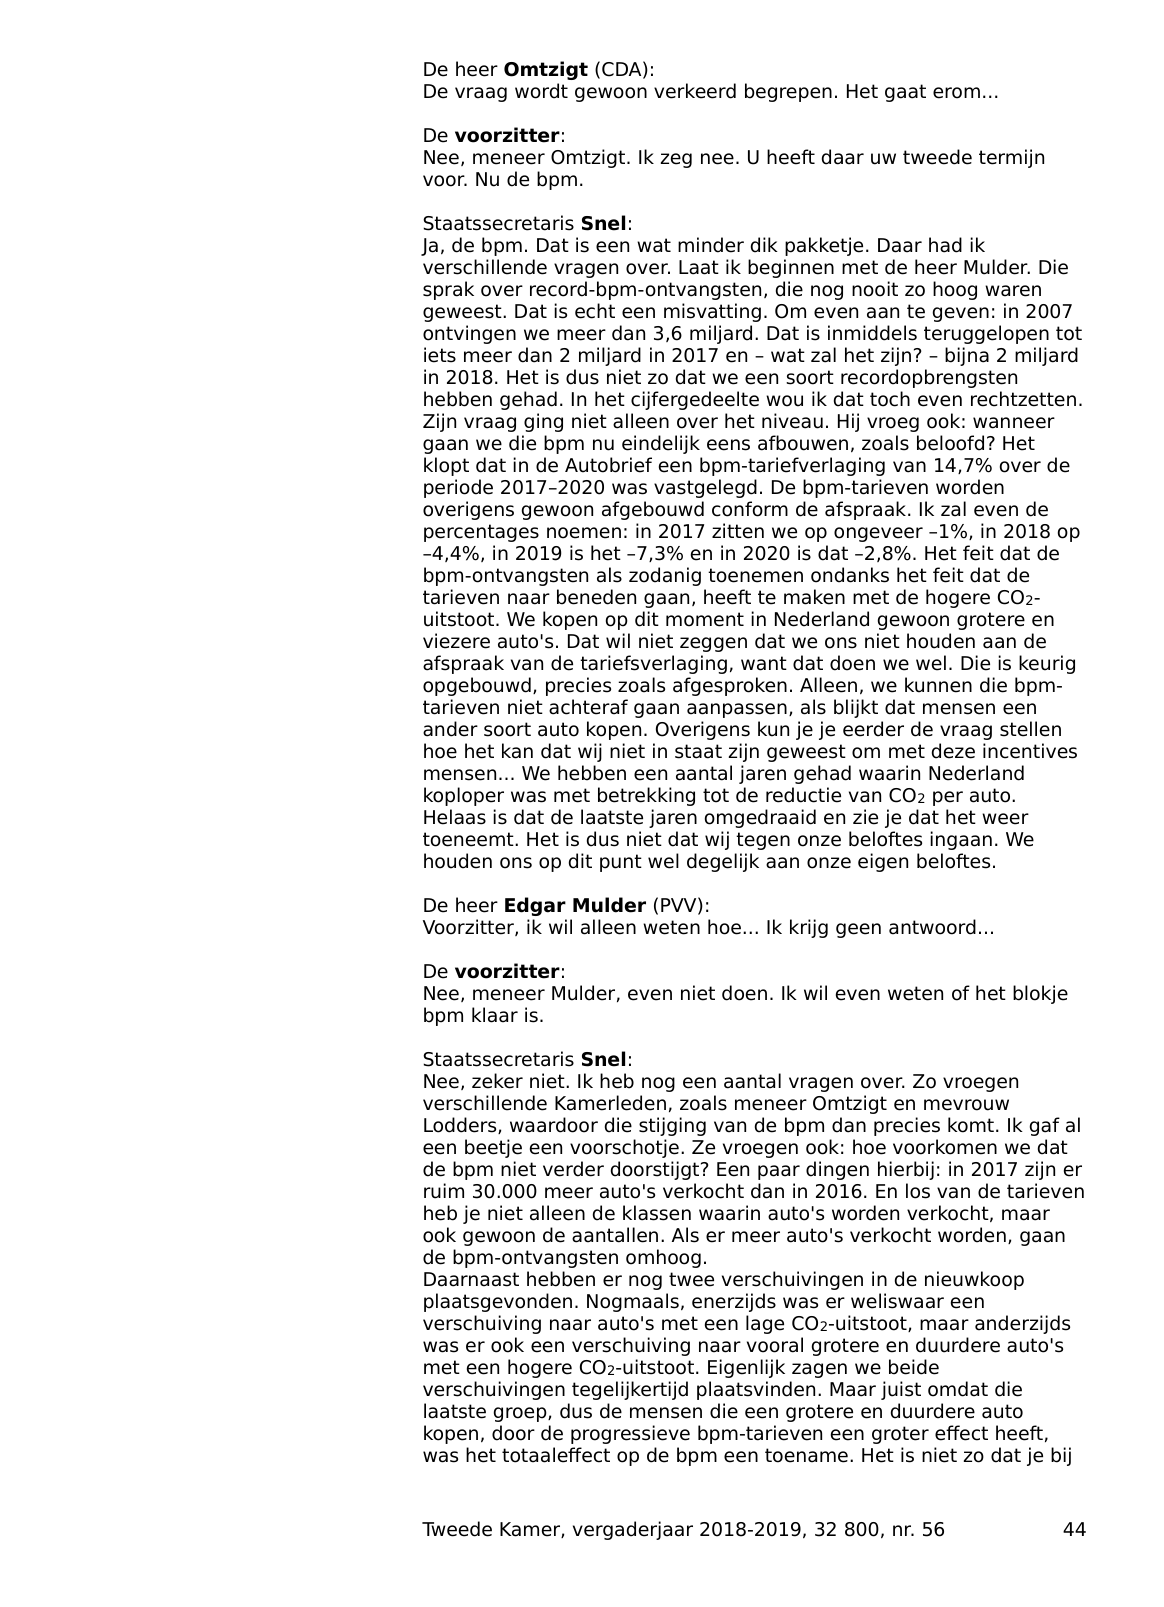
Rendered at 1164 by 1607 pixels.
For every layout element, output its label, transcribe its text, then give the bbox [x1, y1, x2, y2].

text Ja, de bpm. Dat is een wat minder dik pakketje. Daar had ik verschillende vragen over. Laat ik beginnen met de heer Mulder. Die sprak over record-bpm-ontvangsten, die nog nooit zo hoog waren geweest. Dat is echt een misvatting. Om even aan te geven: in 2007 ontvingen we meer dan 3,6 miljard. Dat is inmiddels teruggelopen tot iets meer dan 2 miljard in 2017 en – wat zal het zijn? – bijna 2 miljard in 2018. Het is dus niet zo dat we een soort recordopbrengsten hebben gehad. In het cijfergedeelte wou ik dat toch even rechtzetten. Zijn vraag ging niet alleen over het niveau. Hij vroeg ook: wanneer gaan we die bpm nu eindelijk eens afbouwen, zoals beloofd? Het klopt dat in de Autobrief een bpm-tariefverlaging van 14,7% over de periode 2017–2020 was vastgelegd. De bpm-tarieven worden overigens gewoon afgebouwd conform de afspraak. Ik zal even de percentages noemen: in 2017 zitten we op ongeveer –1%, in 2018 op –4,4%, in 2019 is het –7,3% en in 2020 is dat –2,8%. Het feit dat de bpm-ontvangsten als zodanig toenemen ondanks het feit dat de tarieven naar beneden gaan, heeft te maken met de hogere CO2-uitstoot. We kopen op dit moment in Nederland gewoon grotere en viezere auto's. Dat wil niet zeggen dat we ons niet houden aan de afspraak van de tariefsverlaging, want dat doen we wel. Die is keurig opgebouwd, precies zoals afgesproken. Alleen, we kunnen die bpm-tarieven niet achteraf gaan aanpassen, als blijkt dat mensen een ander soort auto kopen. Overigens kun je je eerder de vraag stellen hoe het kan dat wij niet in staat zijn geweest om met deze incentives mensen... We hebben een aantal jaren gehad waarin Nederland koploper was met betrekking tot de reductie van CO2 per auto. Helaas is dat de laatste jaren omgedraaid en zie je dat het weer toeneemt. Het is dus niet dat wij tegen onze beloftes ingaan. We houden ons op dit punt wel degelijk aan onze eigen beloftes. [422, 235, 1087, 873]
text Daarnaast hebben er nog twee verschuivingen in de nieuwkoop plaatsgevonden. Nogmaals, enerzijds was er weliswaar een verschuiving naar auto's met een lage CO2-uitstoot, maar anderzijds was er ook een verschuiving naar vooral grotere en duurdere auto's met een hogere CO2-uitstoot. Eigenlijk zagen we beide verschuivingen tegelijkertijd plaatsvinden. Maar juist omdat die laatste groep, dus de mensen die een grotere en duurdere auto kopen, door de progressieve bpm-tarieven een groter effect heeft, was het totaaleffect op de bpm een toename. Het is niet zo dat je bij [422, 1269, 1087, 1467]
text De voorzitter: [422, 125, 1087, 147]
text De heer Omtzigt (CDA): [422, 59, 1087, 81]
text De heer Edgar Mulder (PVV): [422, 895, 1087, 917]
text Staatssecretaris Snel: [422, 1049, 1087, 1071]
text Nee, zeker niet. Ik heb nog een aantal vragen over. Zo vroegen verschillende Kamerleden, zoals meneer Omtzigt en mevrouw Lodders, waardoor die stijging van de bpm dan precies komt. Ik gaf al een beetje een voorschotje. Ze vroegen ook: hoe voorkomen we dat de bpm niet verder doorstijgt? Een paar dingen hierbij: in 2017 zijn er ruim 30.000 meer auto's verkocht dan in 2016. En los van de tarieven heb je niet alleen de klassen waarin auto's worden verkocht, maar ook gewoon de aantallen. Als er meer auto's verkocht worden, gaan de bpm-ontvangsten omhoog. [422, 1071, 1087, 1269]
text Voorzitter, ik wil alleen weten hoe... Ik krijg geen antwoord... [422, 917, 1087, 939]
text De voorzitter: [422, 961, 1087, 983]
text De vraag wordt gewoon verkeerd begrepen. Het gaat erom... [422, 81, 1087, 103]
text Staatssecretaris Snel: [422, 213, 1087, 235]
text Nee, meneer Mulder, even niet doen. Ik wil even weten of het blokje bpm klaar is. [422, 983, 1087, 1027]
text Nee, meneer Omtzigt. Ik zeg nee. U heeft daar uw tweede termijn voor. Nu de bpm. [422, 147, 1087, 191]
